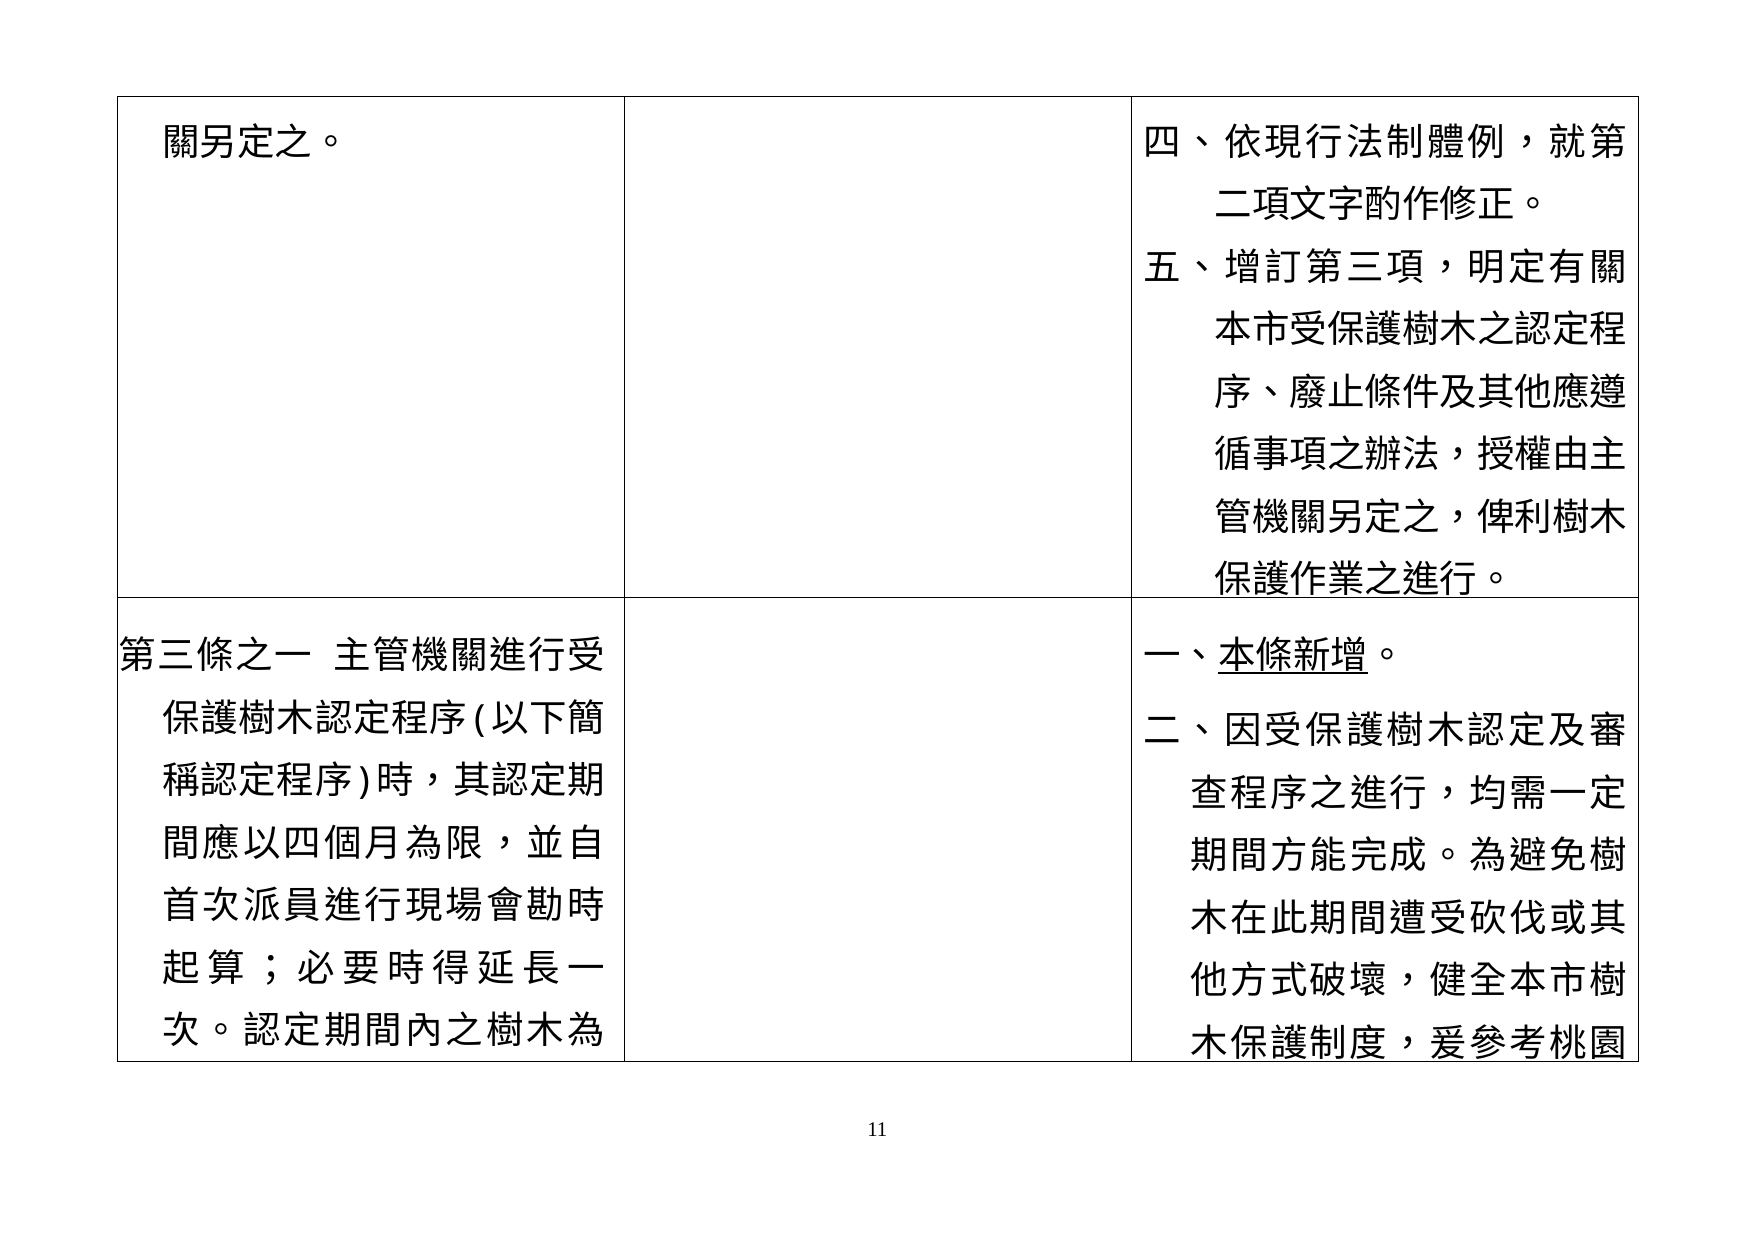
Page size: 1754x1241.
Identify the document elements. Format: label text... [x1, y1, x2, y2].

table_cell 一、本條新增。 二、因受保護樹木認定及審查程序之進行，均需一定期間方能完成。為避免樹木在此期間遭受砍伐或其他方式破壞，健全本市樹木保護制度，爰參考桃園 [1132, 598, 1638, 1061]
table_cell 關另定之。 [118, 97, 624, 597]
table_cell [625, 598, 1131, 1061]
table_cell [625, 97, 1131, 597]
table_cell 四、依現行法制體例，就第二項文字酌作修正。 五、增訂第三項，明定有關本市受保護樹木之認定程序、廢止條件及其他應遵循事項之辦法，授權由主管機關另定之，俾利樹木保護作業之進行。 [1132, 97, 1638, 597]
table_cell 第三條之一 主管機關進行受保護樹木認定程序(以下簡稱認定程序)時，其認定期間應以四個月為限，並自首次派員進行現場會勘時起算；必要時得延長一次。認定期間內之樹木為 [118, 598, 624, 1061]
